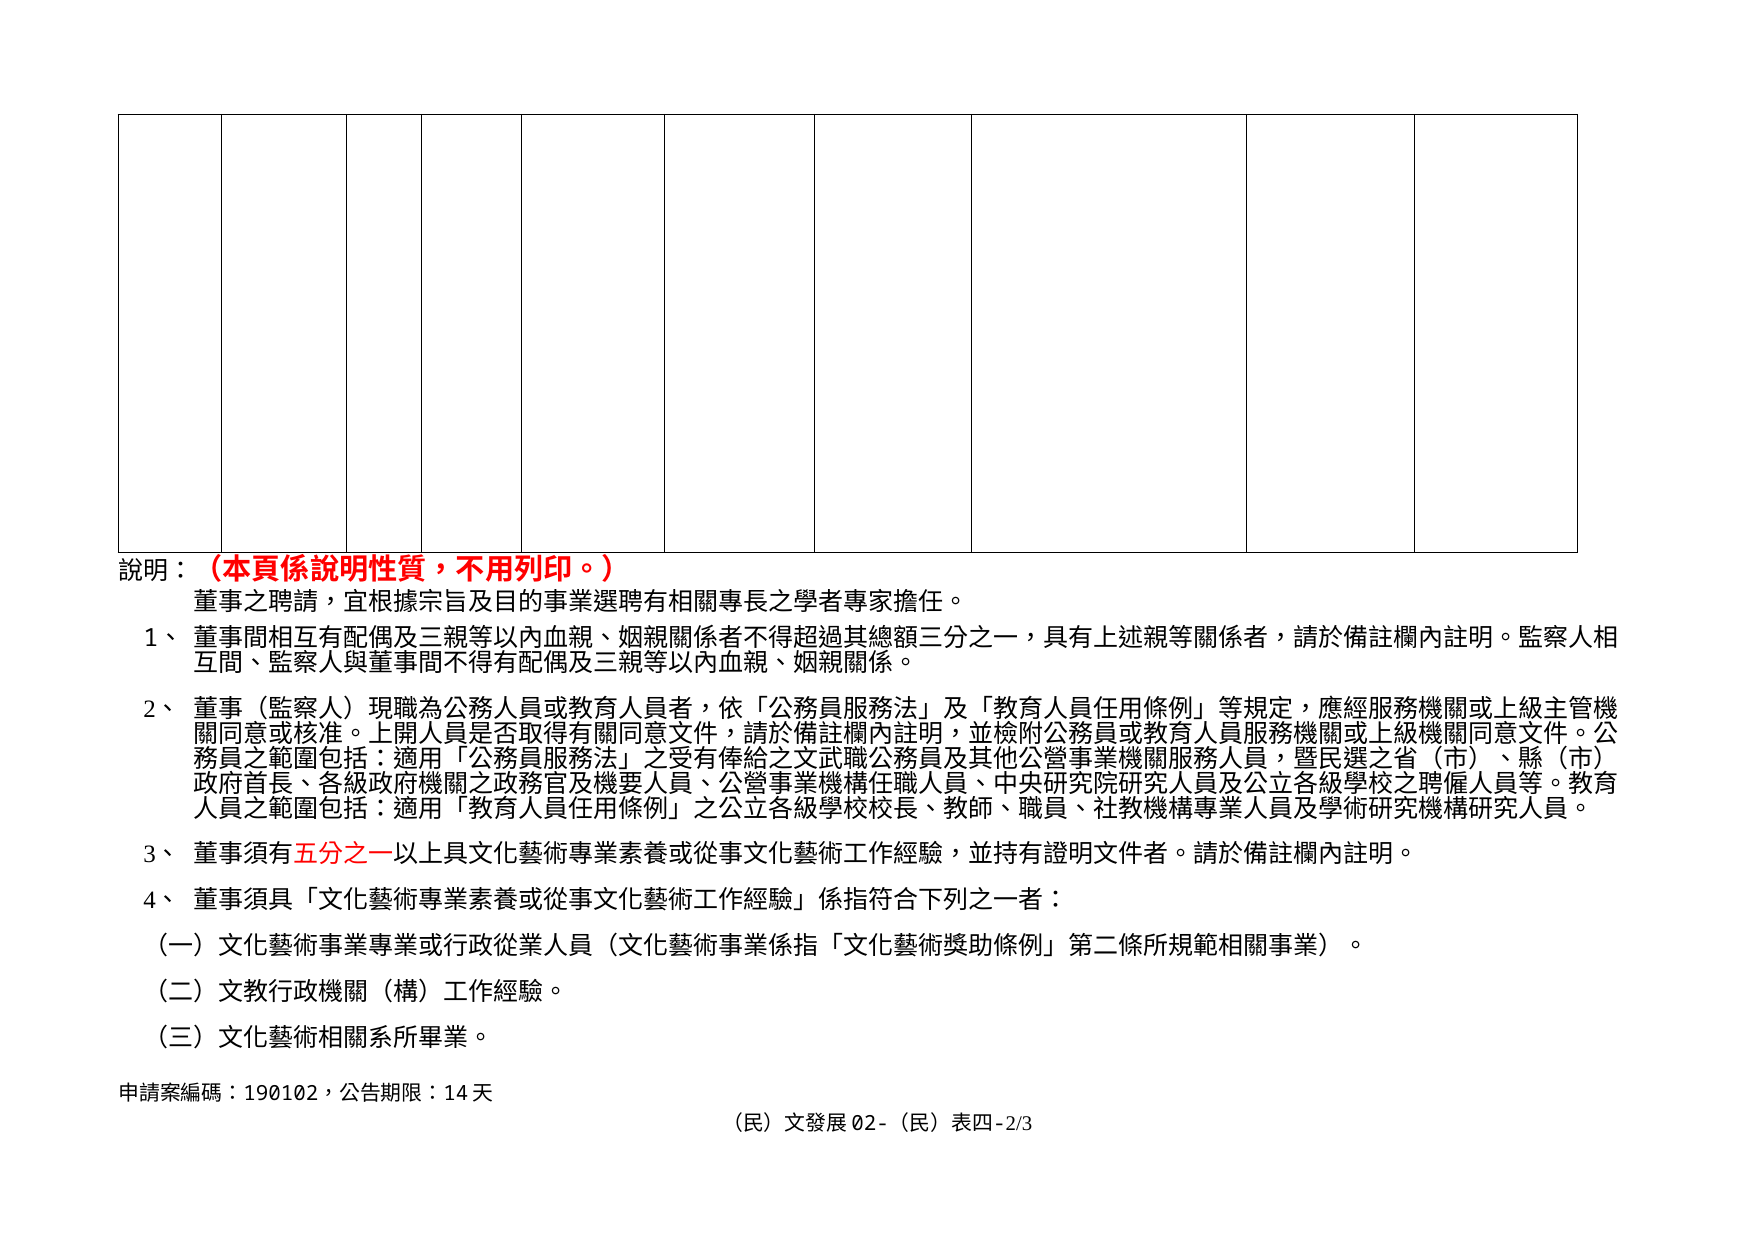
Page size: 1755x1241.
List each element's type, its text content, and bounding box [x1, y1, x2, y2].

table_cell [972, 115, 1246, 552]
table_cell [347, 115, 421, 552]
table_cell [1247, 115, 1414, 552]
text 說明：（本頁係說明性質，不用列印。） [118, 559, 1636, 584]
list 董事須具「文化藝術專業素養或從事文化藝術工作經驗」係指符合下列之一者： [143, 889, 1636, 914]
table_cell [665, 115, 814, 552]
list 董事間相互有配偶及三親等以內血親、姻親關係者不得超過其總額三分之一，具有上述親等關係者，請於備註欄內註明。監察人相互間、監察人與董事間不得有配偶及三親等以內血親、姻親關係。 [143, 626, 1636, 676]
text （三）文化藝術相關系所畢業。 [118, 1026, 1636, 1051]
table_cell [222, 115, 346, 552]
text 董事之聘請，宜根據宗旨及目的事業選聘有相關專長之學者專家擔任。 [143, 591, 1636, 616]
table_cell [522, 115, 664, 552]
text （二）文教行政機關（構）工作經驗。 [118, 980, 1636, 1005]
table_cell [815, 115, 971, 552]
list 董事須有五分之一以上具文化藝術專業素養或從事文化藝術工作經驗，並持有證明文件者。請於備註欄內註明。 [143, 843, 1636, 868]
table_cell [1415, 115, 1577, 552]
text [1650, 663, 1694, 926]
list 董事（監察人）現職為公務人員或教育人員者，依「公務員服務法」及「教育人員任用條例」等規定，應經服務機關或上級主管機關同意或核准。上開人員是否取得有關同意文件，請於備註欄內註明，並檢附公務員或教育人員服務機關或上級機關同意文件。公務員之範圍包括：適用「公務員服務法」之受有俸給之文武職公務員及其他公營事業機關服務人員，暨民選之省（市）、縣（市）政府首長、各級政府機關之政務官及機要人員、公營事業機構任職人員、中央研究院研究人員及公立各級學校之聘僱人員等。教育人員之範圍包括：適用「教育人員任用條例」之公立各級學校校長、教師、職員、社教機構專業人員及學術研究機構研究人員。 [143, 697, 1636, 822]
table_cell [422, 115, 521, 552]
table_cell [119, 115, 221, 552]
text （一）文化藝術事業專業或行政從業人員（文化藝術事業係指「文化藝術獎助條例」第二條所規範相關事業）。 [118, 934, 1636, 959]
